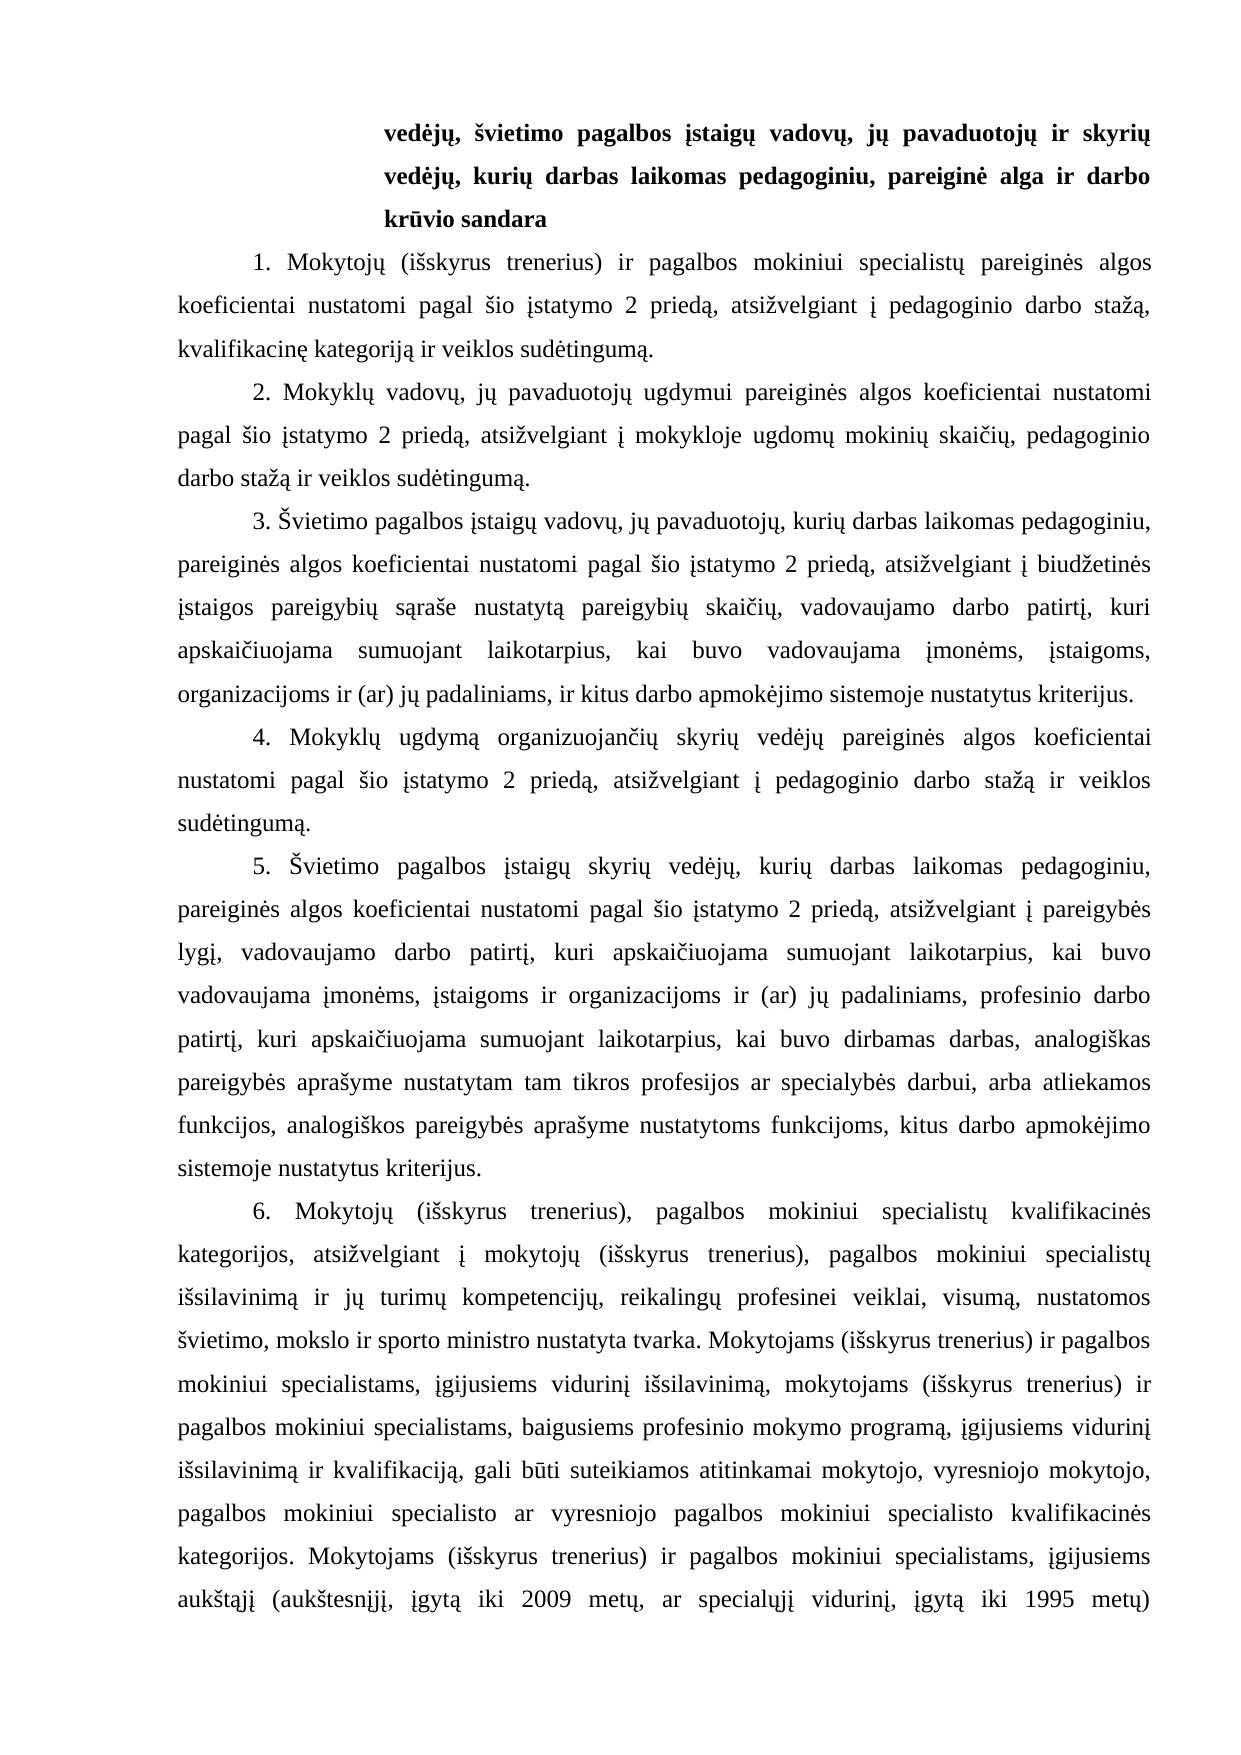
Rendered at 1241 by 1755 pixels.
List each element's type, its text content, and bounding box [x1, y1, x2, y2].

text 2. Mokyklų vadovų, jų pavaduotojų ugdymui pareiginės algos koeficientai nustatomi pagal šio įstatymo 2 priedą, atsižvelgiant į mokykloje ugdomų mokinių skaičių, pedagoginio darbo stažą ir veiklos sudėtingumą. [177, 377, 1152, 492]
text vedėjų, švietimo pagalbos įstaigų vadovų, jų pavaduotojų ir skyrių vedėjų, kurių darbas laikomas pedagoginiu, pareiginė alga ir darbo krūvio sandara [252, 118, 1152, 233]
text 1. Mokytojų (išskyrus trenerius) ir pagalbos mokiniui specialistų pareiginės algos koeficientai nustatomi pagal šio įstatymo 2 priedą, atsižvelgiant į pedagoginio darbo stažą, kvalifikacinę kategoriją ir veiklos sudėtingumą. [177, 247, 1152, 362]
text 5. Švietimo pagalbos įstaigų skyrių vedėjų, kurių darbas laikomas pedagoginiu, pareiginės algos koeficientai nustatomi pagal šio įstatymo 2 priedą, atsižvelgiant į pareigybės lygį, vadovaujamo darbo patirtį, kuri apskaičiuojama sumuojant laikotarpius, kai buvo vadovaujama įmonėms, įstaigoms ir organizacijoms ir (ar) jų padaliniams, profesinio darbo patirtį, kuri apskaičiuojama sumuojant laikotarpius, kai buvo dirbamas darbas, analogiškas pareigybės aprašyme nustatytam tam tikros profesijos ar specialybės darbui, arba atliekamos funkcijos, analogiškos pareigybės aprašyme nustatytoms funkcijoms, kitus darbo apmokėjimo sistemoje nustatytus kriterijus. [177, 851, 1152, 1182]
text 4. Mokyklų ugdymą organizuojančių skyrių vedėjų pareiginės algos koeficientai nustatomi pagal šio įstatymo 2 priedą, atsižvelgiant į pedagoginio darbo stažą ir veiklos sudėtingumą. [177, 722, 1152, 837]
text 6. Mokytojų (išskyrus trenerius), pagalbos mokiniui specialistų kvalifikacinės kategorijos, atsižvelgiant į mokytojų (išskyrus trenerius), pagalbos mokiniui specialistų išsilavinimą ir jų turimų kompetencijų, reikalingų profesinei veiklai, visumą, nustatomos švietimo, mokslo ir sporto ministro nustatyta tvarka. Mokytojams (išskyrus trenerius) ir pagalbos mokiniui specialistams, įgijusiems vidurinį išsilavinimą, mokytojams (išskyrus trenerius) ir pagalbos mokiniui specialistams, baigusiems profesinio mokymo programą, įgijusiems vidurinį išsilavinimą ir kvalifikaciją, gali būti suteikiamos atitinkamai mokytojo, vyresniojo mokytojo, pagalbos mokiniui specialisto ar vyresniojo pagalbos mokiniui specialisto kvalifikacinės kategorijos. Mokytojams (išskyrus trenerius) ir pagalbos mokiniui specialistams, įgijusiems aukštąjį (aukštesnįjį, įgytą iki 2009 metų, ar specialųjį vidurinį, įgytą iki 1995 metų) [177, 1196, 1152, 1613]
text 3. Švietimo pagalbos įstaigų vadovų, jų pavaduotojų, kurių darbas laikomas pedagoginiu, pareiginės algos koeficientai nustatomi pagal šio įstatymo 2 priedą, atsižvelgiant į biudžetinės įstaigos pareigybių sąraše nustatytą pareigybių skaičių, vadovaujamo darbo patirtį, kuri apskaičiuojama sumuojant laikotarpius, kai buvo vadovaujama įmonėms, įstaigoms, organizacijoms ir (ar) jų padaliniams, ir kitus darbo apmokėjimo sistemoje nustatytus kriterijus. [177, 506, 1152, 707]
